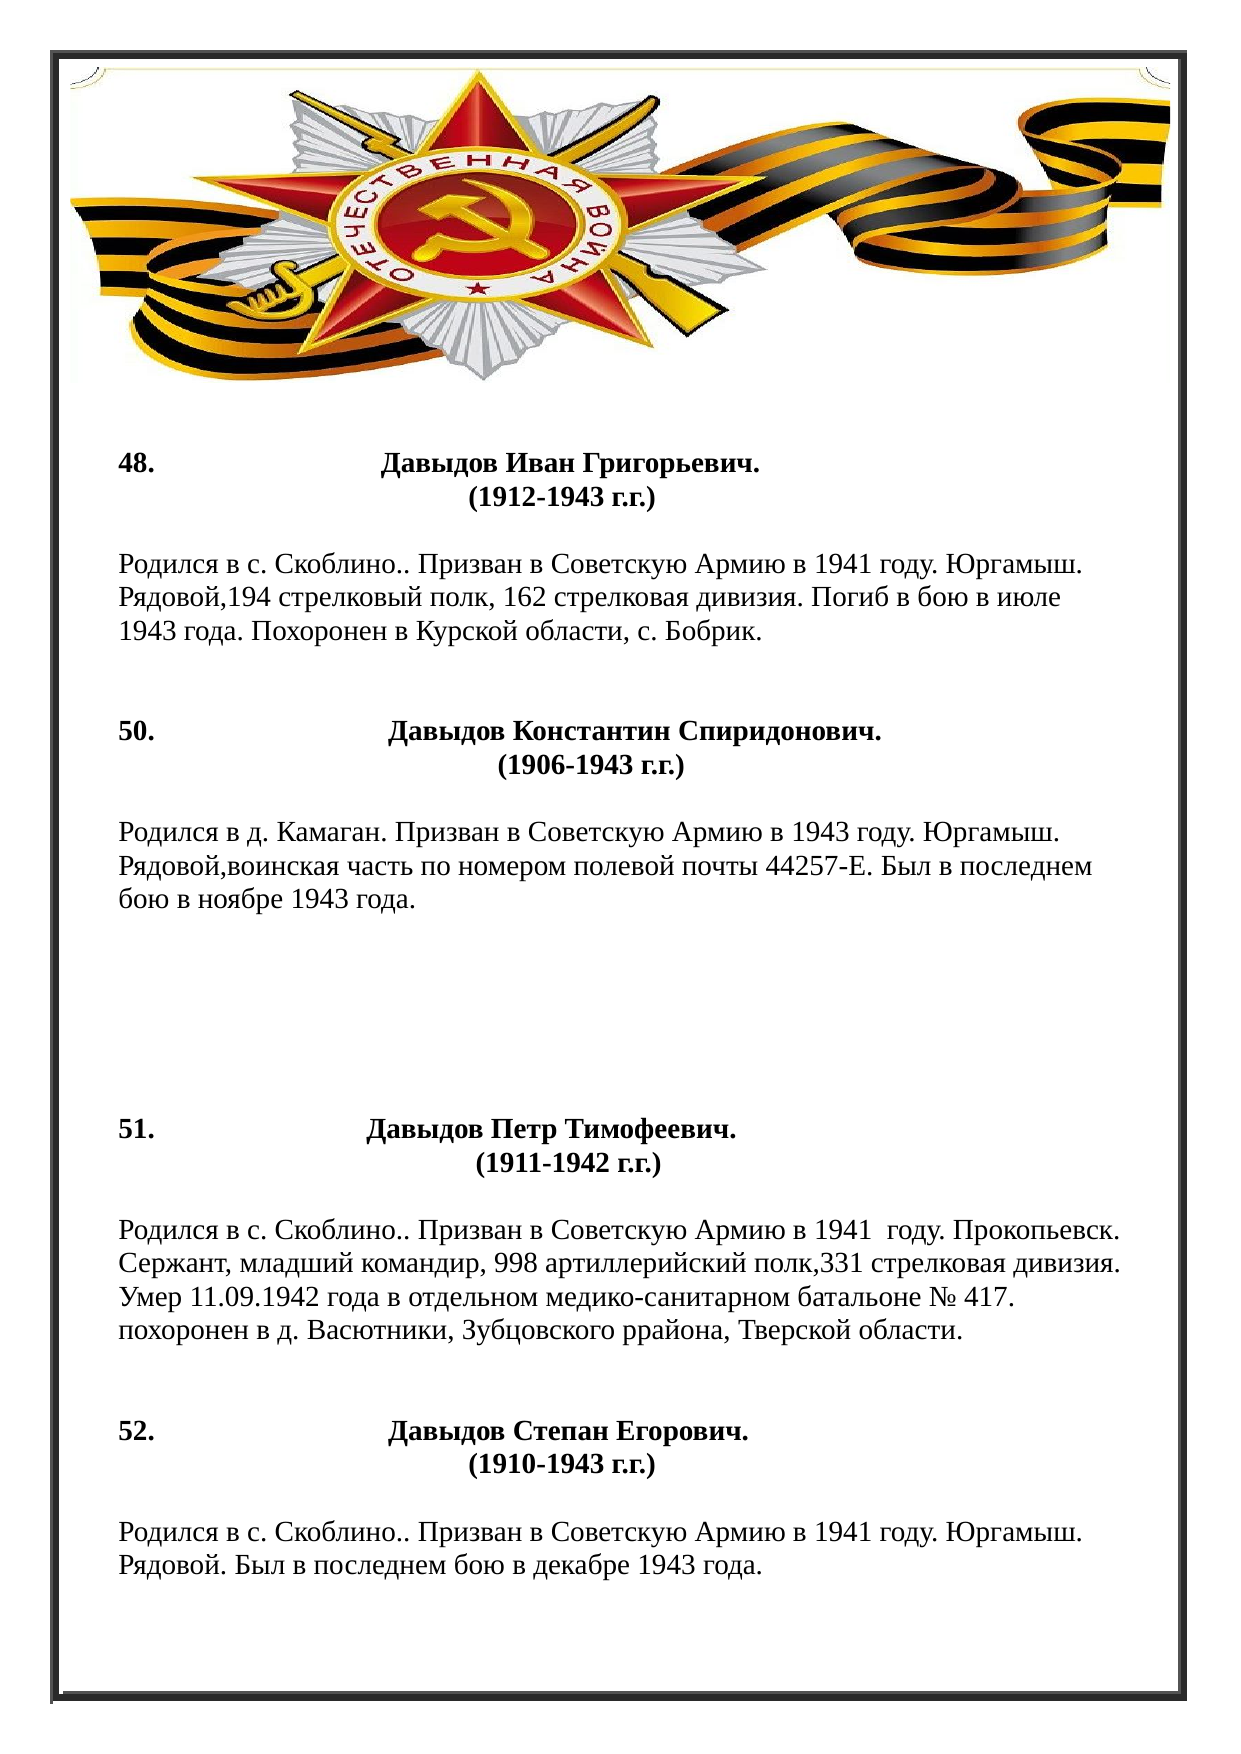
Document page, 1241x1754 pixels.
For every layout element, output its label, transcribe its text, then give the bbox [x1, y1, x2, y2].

text (1912-1943 г.г.) [118, 479, 1122, 512]
text Родился в с. Скоблино.. Призван в Советскую Армию в 1941 году. Юргамыш. Рядовой,194 стрелковый полк, 162 стрелковая дивизия. Погиб в бою в июле 1943 года. Похоронен в Курской области, с. Бобрик. [118, 546, 1122, 646]
text 50. Давыдов Константин Спиридонович. [118, 713, 1122, 747]
text (1910-1943 г.г.) [118, 1447, 1122, 1480]
text 48. Давыдов Иван Григорьевич. [118, 445, 1122, 479]
text Родился в с. Скоблино.. Призван в Советскую Армию в 1941 году. Прокопьевск. Сержант, младший командир, 998 артиллерийский полк,331 стрелковая дивизия. Умер 11.09.1942 года в отдельном медико-санитарном батальоне № 417. похоронен в д. Васютники, Зубцовского ррайона, Тверской области. [118, 1212, 1122, 1346]
text Родился в д. Камаган. Призван в Советскую Армию в 1943 году. Юргамыш. Рядовой,воинская часть по номером полевой почты 44257-Е. Был в последнем бою в ноябре 1943 года. [118, 814, 1122, 915]
text (1906-1943 г.г.) [118, 747, 1122, 781]
text (1911-1942 г.г.) [118, 1145, 1122, 1178]
text 52. Давыдов Степан Егорович. [118, 1413, 1122, 1447]
text 51. Давыдов Петр Тимофеевич. [118, 1111, 1122, 1145]
text Родился в с. Скоблино.. Призван в Советскую Армию в 1941 году. Юргамыш. Рядовой. Был в последнем бою в декабре 1943 года. [118, 1514, 1122, 1581]
